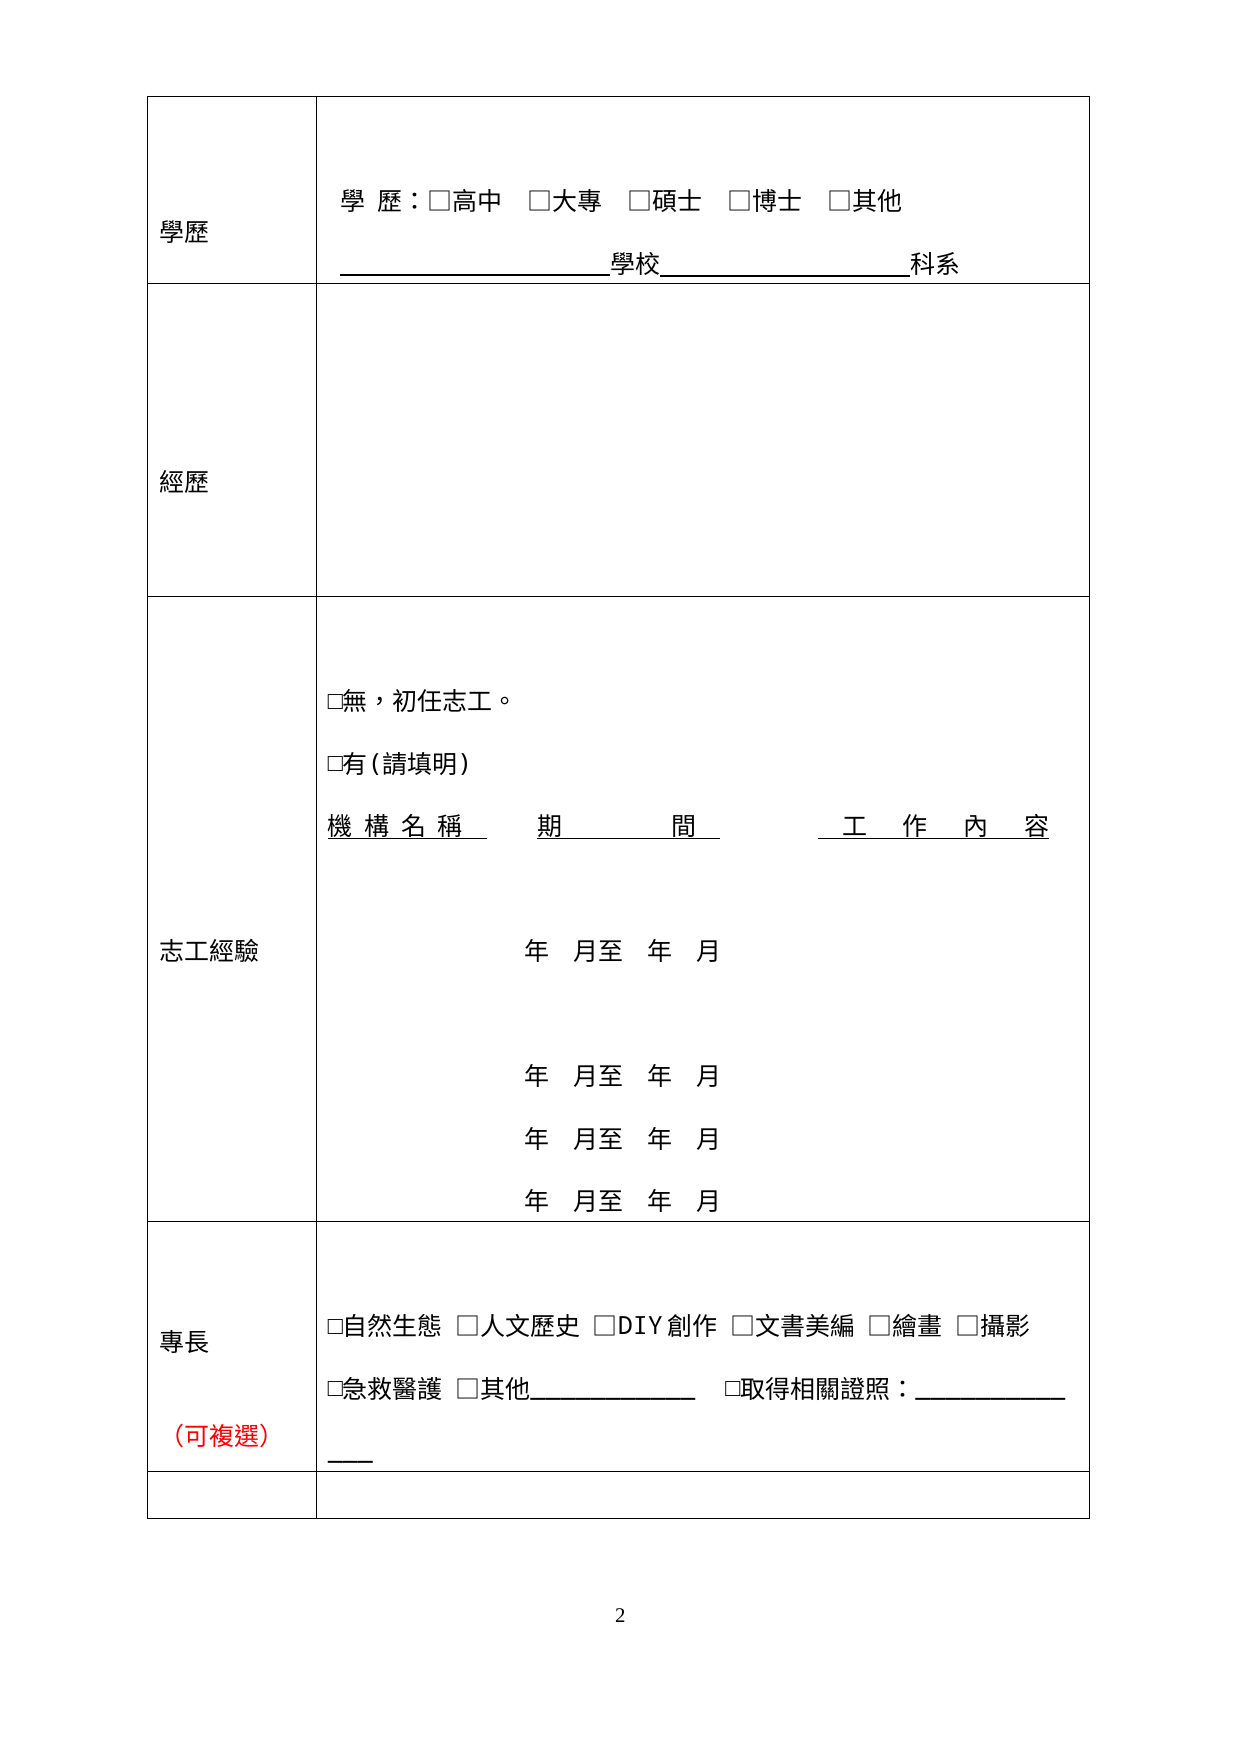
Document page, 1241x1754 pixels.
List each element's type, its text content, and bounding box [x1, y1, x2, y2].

table_cell 學 歷：□高中 □大專 □碩士 □博士 □其他 學校 科系 [317, 97, 1089, 283]
table_cell 家庭狀況 [148, 1472, 316, 1518]
table_cell [317, 284, 1089, 596]
table_cell □自然生態 □人文歷史 □DIY創作 □文書美編 □繪畫 □攝影 □急救醫護 □其他___________ □取得相關證照：_____________ [317, 1222, 1089, 1471]
table_cell 專長 （可複選） [148, 1222, 316, 1471]
table_cell 志工經驗 [148, 597, 316, 1221]
table_cell □未婚 □已婚，子女 人 [317, 1472, 1089, 1518]
table_cell 學歷 [148, 97, 316, 283]
table_cell 經歷 [148, 284, 316, 596]
table_cell □無，初任志工。 □有(請填明) 機 構 名 稱 期 間 工 作 內 容 年 月至 年 月 年 月至 年 月 年 月至 年 月 年 月至 年 月 [317, 597, 1089, 1221]
